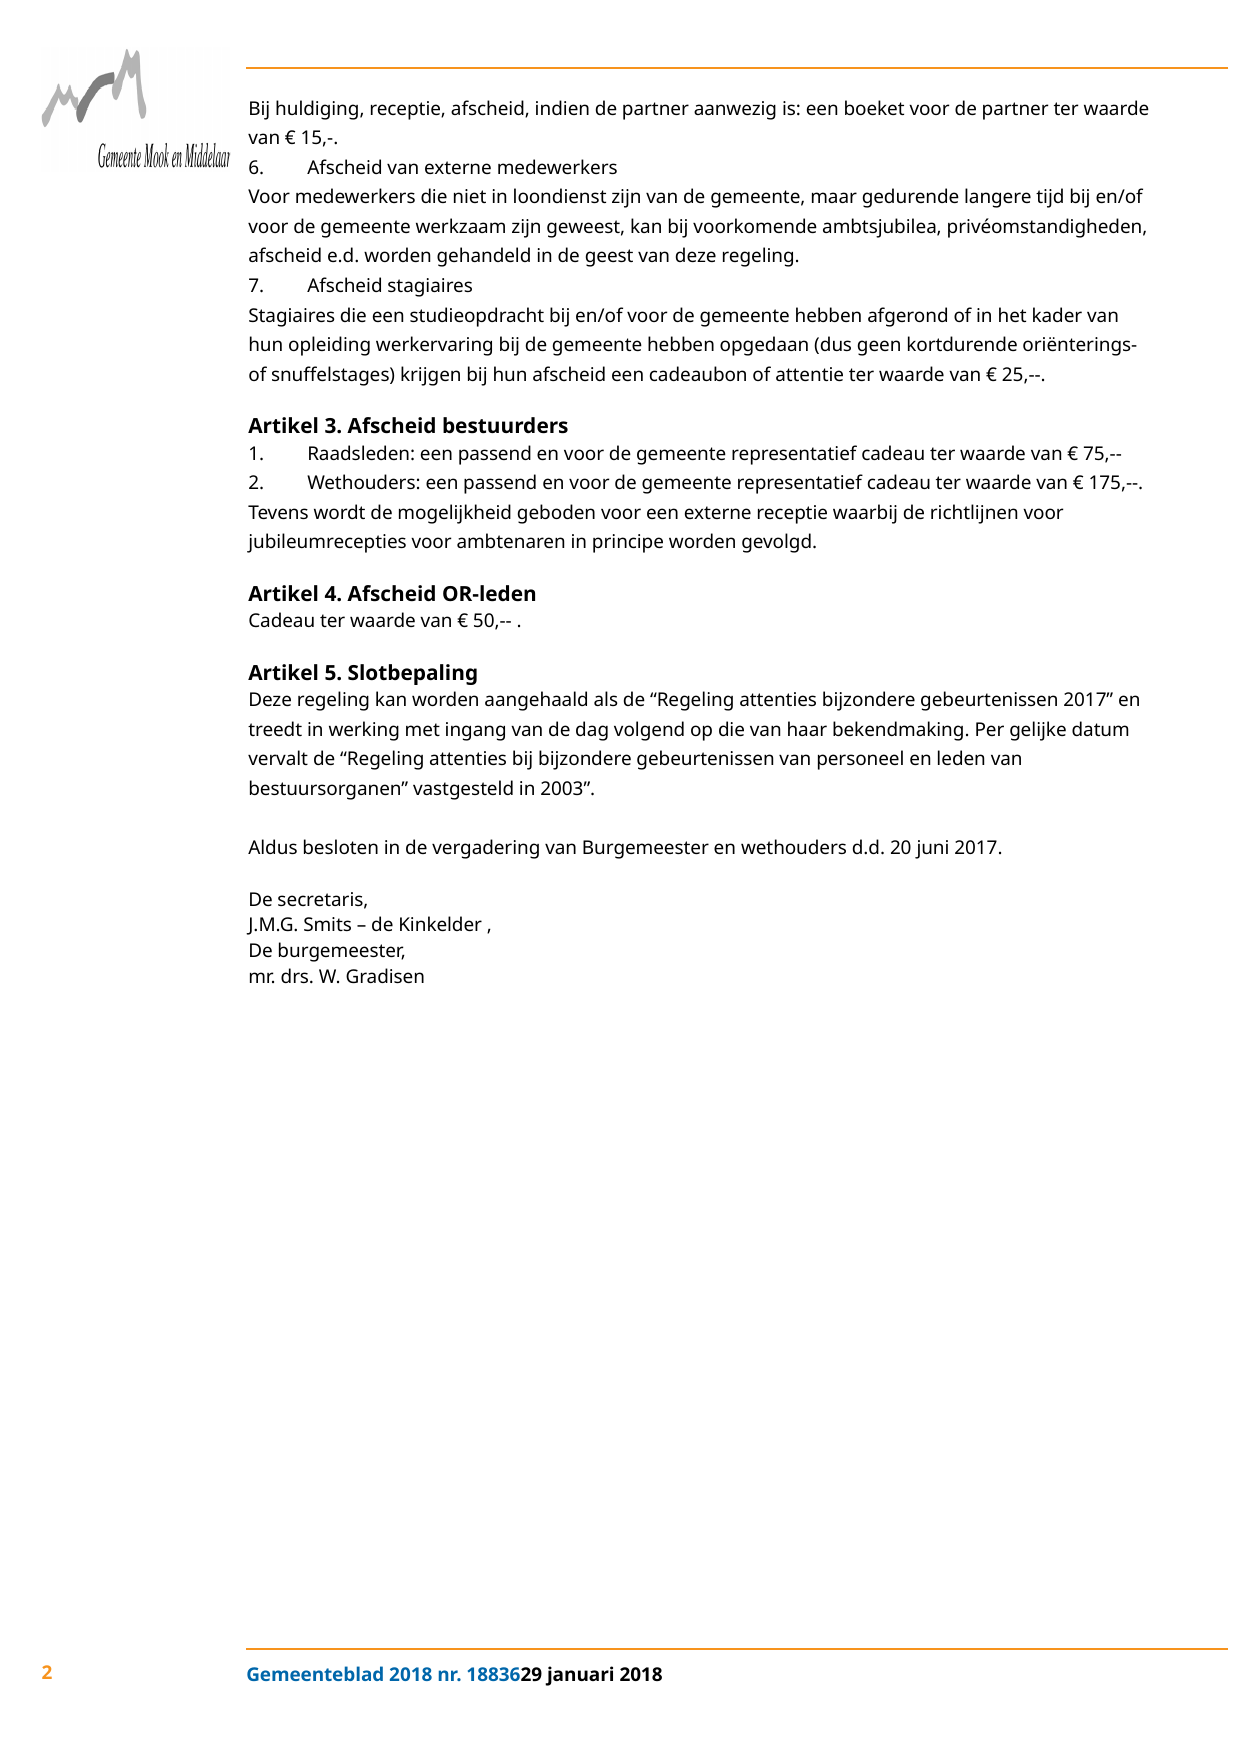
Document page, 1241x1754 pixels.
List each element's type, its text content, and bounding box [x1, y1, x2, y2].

text Tevens wordt de mogelijkheid geboden voor een externe receptie waarbij de richtlijnen voor jubileumrecepties voor ambtenaren in principe worden gevolgd. [248, 499, 1152, 554]
text Voor medewerkers die niet in loondienst zijn van de gemeente, maar gedurende langere tijd bij en/of voor de gemeente werkzaam zijn geweest, kan bij voorkomende ambtsjubilea, privéomstandigheden, afscheid e.d. worden gehandeld in de geest van deze regeling. [248, 183, 1152, 268]
text Artikel 5. Slotbepaling [248, 658, 1152, 686]
text Cadeau ter waarde van € 50,-- . [248, 607, 1152, 633]
picture [41, 47, 231, 172]
text Stagiaires die een studieopdracht bij en/of voor de gemeente hebben afgerond of in het kader van hun opleiding werkervaring bij de gemeente hebben opgedaan (dus geen kortdurende oriënterings- of snuffelstages) krijgen bij hun afscheid een cadeaubon of attentie ter waarde van € 25,--. [248, 302, 1152, 387]
text Artikel 4. Afscheid OR-leden [248, 579, 1152, 607]
list Afscheid van externe medewerkers [248, 154, 1152, 180]
text De burgemeester, [248, 937, 1152, 963]
text Aldus besloten in de vergadering van Burgemeester en wethouders d.d. 20 juni 2017. [248, 834, 1152, 860]
text mr. drs. W. Gradisen [248, 963, 1152, 989]
list Wethouders: een passend en voor de gemeente representatief cadeau ter waarde van € 175,--. [248, 469, 1152, 495]
text De secretaris, [248, 886, 1152, 911]
text Bij huldiging, receptie, afscheid, indien de partner aanwezig is: een boeket voor de partner ter waarde van € 15,-. [248, 95, 1152, 150]
text Artikel 3. Afscheid bestuurders [248, 411, 1152, 440]
text Deze regeling kan worden aangehaald als de “Regeling attenties bijzondere gebeurtenissen 2017” en treedt in werking met ingang van de dag volgend op die van haar bekendmaking. Per gelijke datum vervalt de “Regeling attenties bij bijzondere gebeurtenissen van personeel en leden van bestuursorganen” vastgesteld in 2003”. [248, 686, 1152, 801]
text J.M.G. Smits – de Kinkelder , [248, 911, 1152, 937]
list Raadsleden: een passend en voor de gemeente representatief cadeau ter waarde van € 75,-- [248, 440, 1152, 466]
list Afscheid stagiaires [248, 272, 1152, 298]
